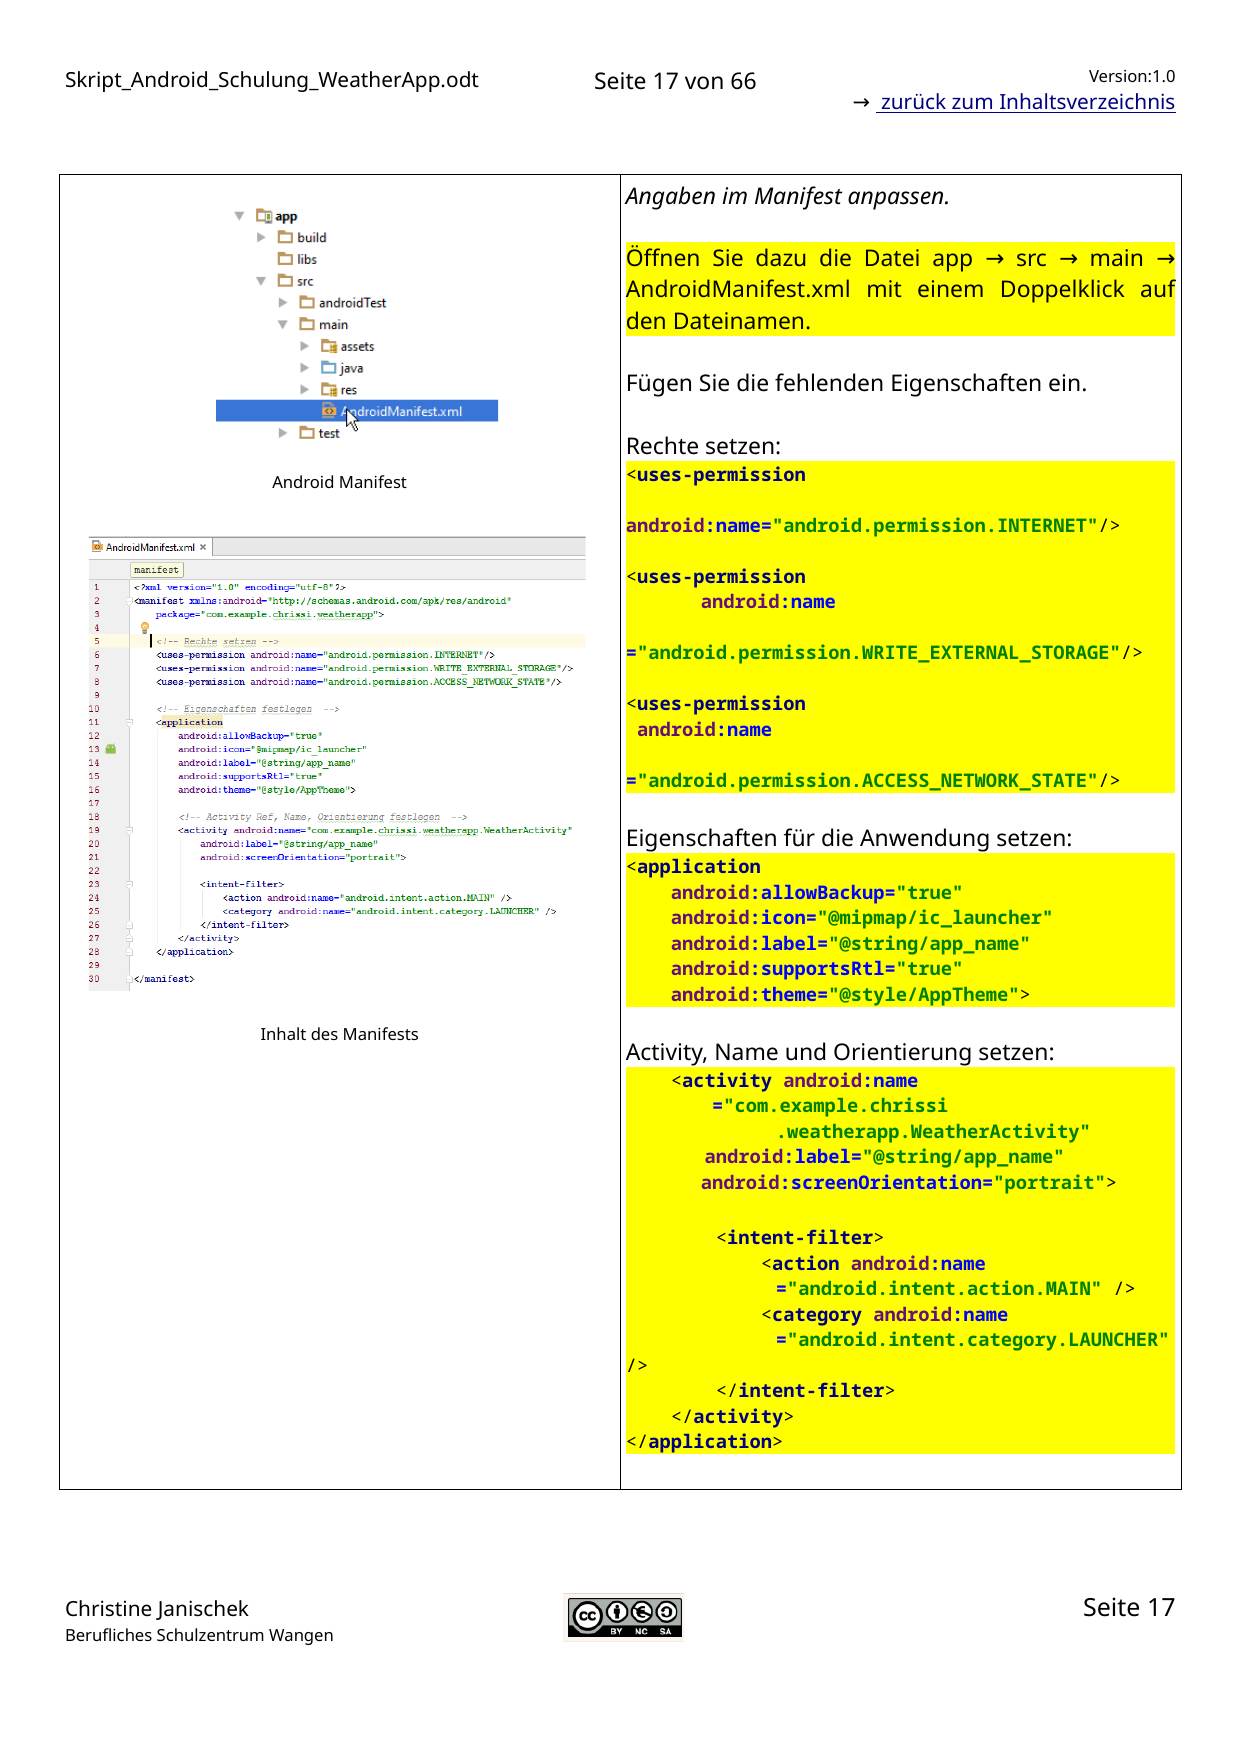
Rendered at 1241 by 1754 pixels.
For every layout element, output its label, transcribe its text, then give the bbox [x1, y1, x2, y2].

picture [563, 1592, 685, 1642]
picture [88, 536, 586, 991]
picture [216, 202, 499, 440]
table_cell Android Manifest Inhalt des Manifests [60, 175, 620, 1489]
table_cell Angaben im Manifest anpassen. Öffnen Sie dazu die Datei app → src → main → AndroidManifest.xml mit einem Doppelklick auf den Dateinamen. Fügen Sie die fehlenden Eigenschaften ein. Rechte setzen: <uses-permission android:name="android.permission.INTERNET"/> <uses-permission android:name ="android.permission.WRITE_EXTERNAL_STORAGE"/> <uses-permission android:name ="android.permission.ACCESS_NETWORK_STATE"/> Eigenschaften für die Anwendung setzen: <application android:allowBackup="true" android:icon="@mipmap/ic_launcher" android:label="@string/app_name" android:supportsRtl="true" android:theme="@style/AppTheme"> Activity, Name und Orientierung setzen: <activity android:name ="com.example.chrissi .weatherapp.WeatherActivity" android:label="@string/app_name" android:screenOrientation="portrait"> <intent-filter> <action android:name ="android.intent.action.MAIN" /> <category android:name ="android.intent.category.LAUNCHER" /> </intent-filter> </activity> </application> [621, 175, 1181, 1489]
